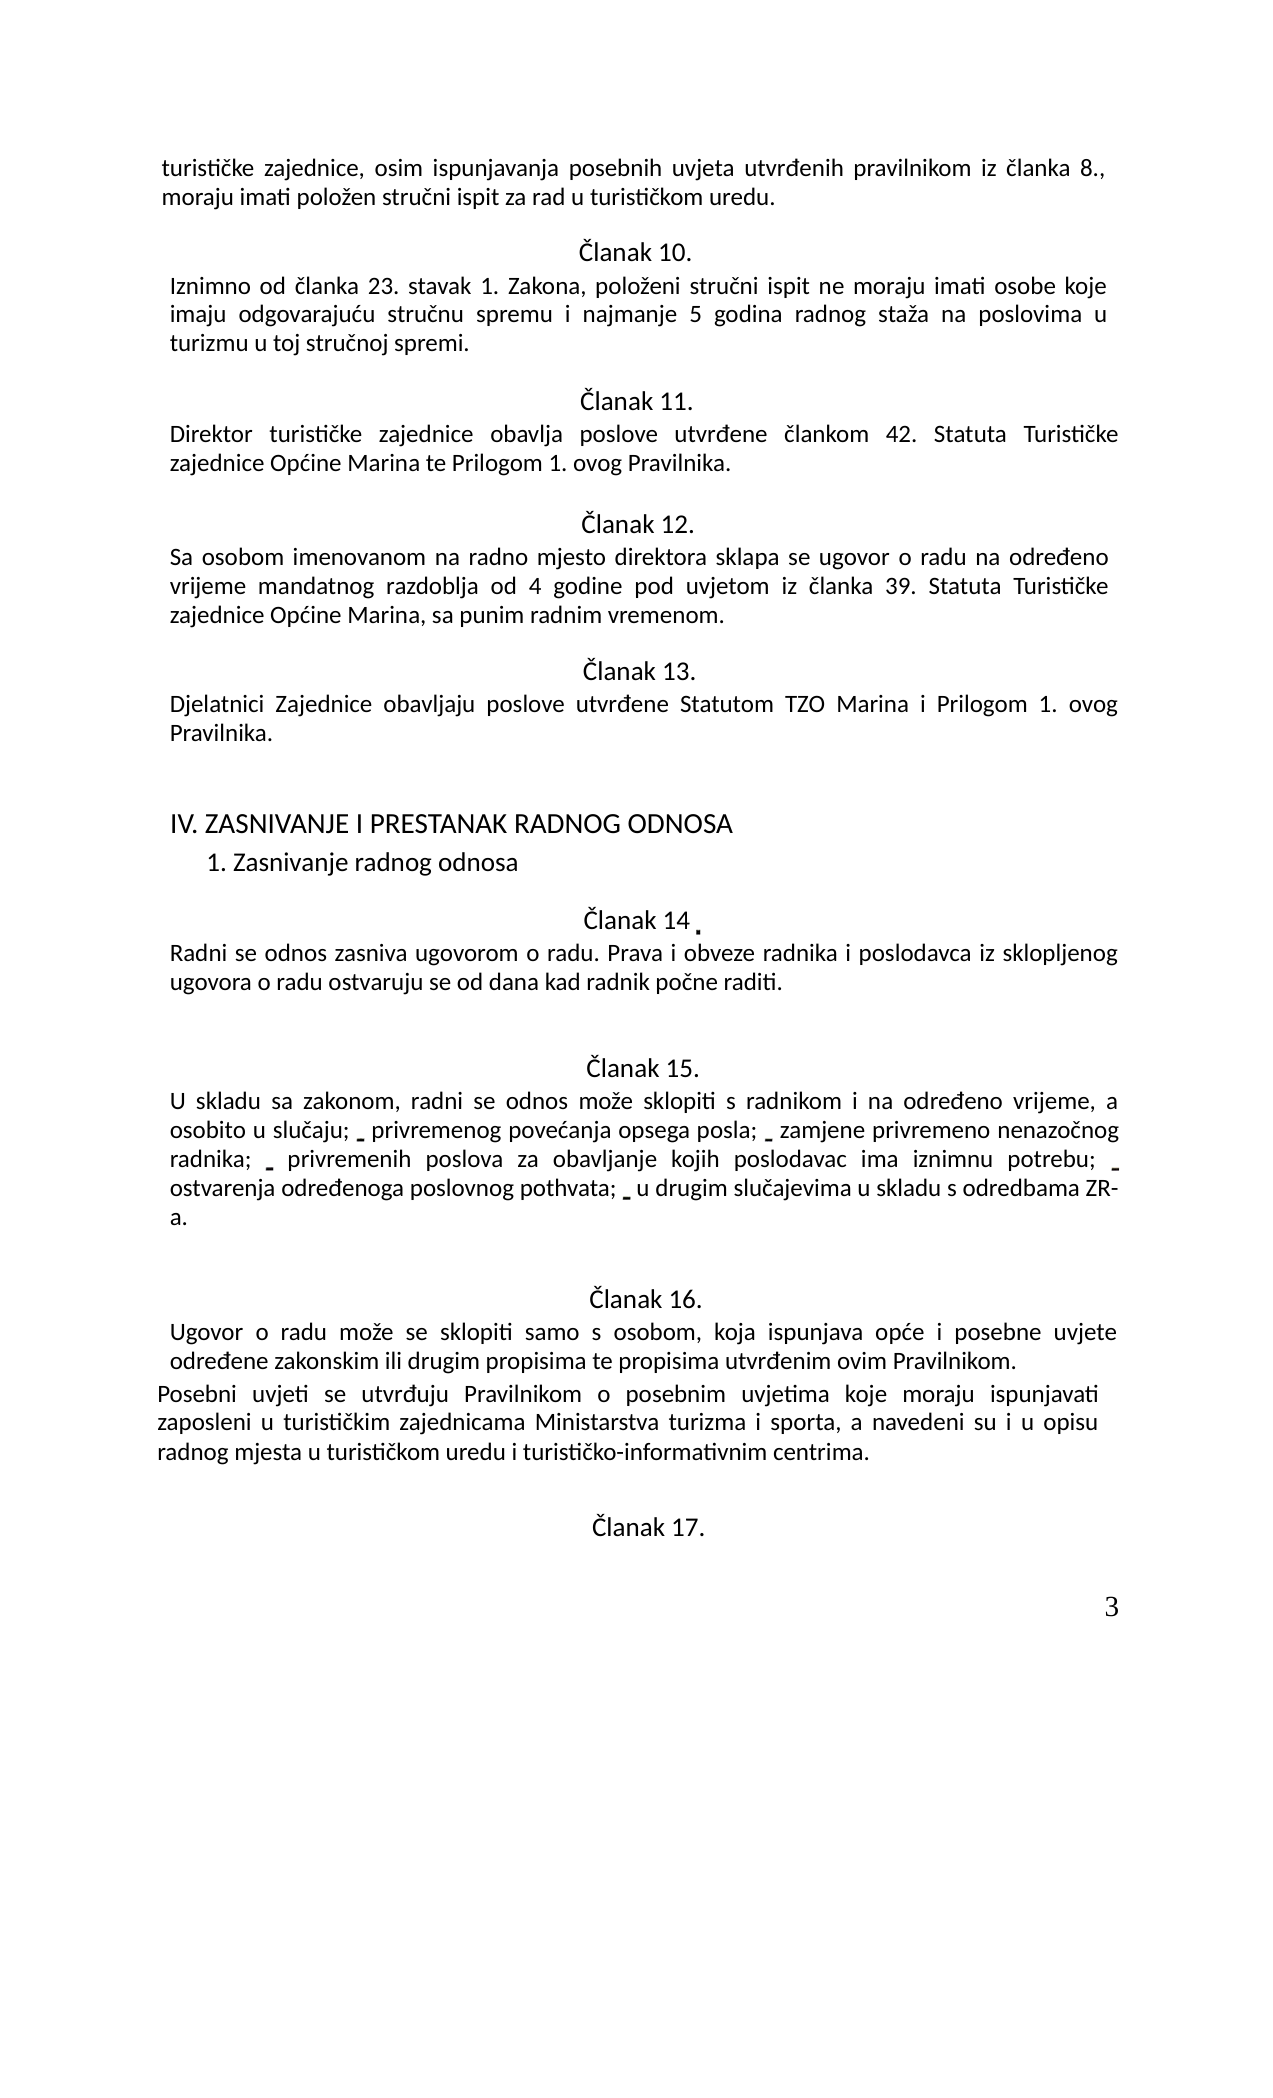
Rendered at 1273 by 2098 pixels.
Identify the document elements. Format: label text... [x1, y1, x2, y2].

text Članak 16. [237, 1282, 1055, 1315]
text Članak 12. [237, 507, 1039, 540]
text Članak 10. [237, 236, 1034, 269]
text Posebni uvjeti se utvrđuju Pravilnikom o posebnim uvjetima koje moraju ispunjavati zaposleni u turističkim zajednicama Ministarstva turizma i sporta, a navedeni su i u opisu radnog mjesta u turističkom uredu i turističko-informativnim centrima. [157, 1379, 1100, 1466]
text Ugovor o radu može se sklopiti samo s osobom, koja ispunjava opće i posebne uvjete određene zakonskim ili drugim propisima te propisima utvrđenim ovim Pravilnikom. [169, 1318, 1119, 1376]
text Članak 17. [237, 1510, 1061, 1543]
text Članak 14 [237, 903, 1047, 936]
text Članak 11. [237, 384, 1037, 417]
text 1. Zasnivanje radnog odnosa [206, 845, 1121, 878]
text Sa osobom imenovanom na radno mjesto direktora sklapa se ugovor o radu na određeno vrijeme mandatnog razdoblja od 4 godine pod uvjetom iz članka 39. Statuta Turističke zajednice Općine Marina, sa punim radnim vremenom. [169, 542, 1110, 629]
text Članak 13. [237, 654, 1042, 687]
text Iznimno od članka 23. stavak 1. Zakona, položeni stručni ispit ne moraju imati osobe koje imaju odgovarajuću stručnu spremu i najmanje 5 godina radnog staža na poslovima u turizmu u toj stručnoj spremi. [169, 271, 1109, 358]
text Direktor turističke zajednice obavlja poslove utvrđene člankom 42. Statuta Turističke zajednice Općine Marina te Prilogom 1. ovog Pravilnika. [169, 419, 1119, 477]
text Članak 15. [237, 1051, 1049, 1084]
text U skladu sa zakonom, radni se odnos može sklopiti s radnikom i na određeno vrijeme, a osobito u slučaju; privremenog povećanja opsega posla; zamjene privremeno nenazočnog radnika; privremenih poslova za obavljanje kojih poslodavac ima iznimnu potrebu; ostvarenja određenoga poslovnog pothvata; u drugim slučajevima u skladu s odredbama ZR-a. [169, 1086, 1119, 1232]
subtitle IV. ZASNIVANJE I PRESTANAK RADNOG ODNOSA [170, 806, 1121, 841]
text turističke zajednice, osim ispunjavanja posebnih uvjeta utvrđenih pravilnikom iz članka 8., moraju imati položen stručni ispit za rad u turističkom uredu. [161, 154, 1106, 212]
text Radni se odnos zasniva ugovorom o radu. Prava i obveze radnika i poslodavca iz sklopljenog ugovora o radu ostvaruju se od dana kad radnik počne raditi. [169, 939, 1119, 997]
text Djelatnici Zajednice obavljaju poslove utvrđene Statutom TZO Marina i Prilogom 1. ovog Pravilnika. [169, 689, 1119, 747]
